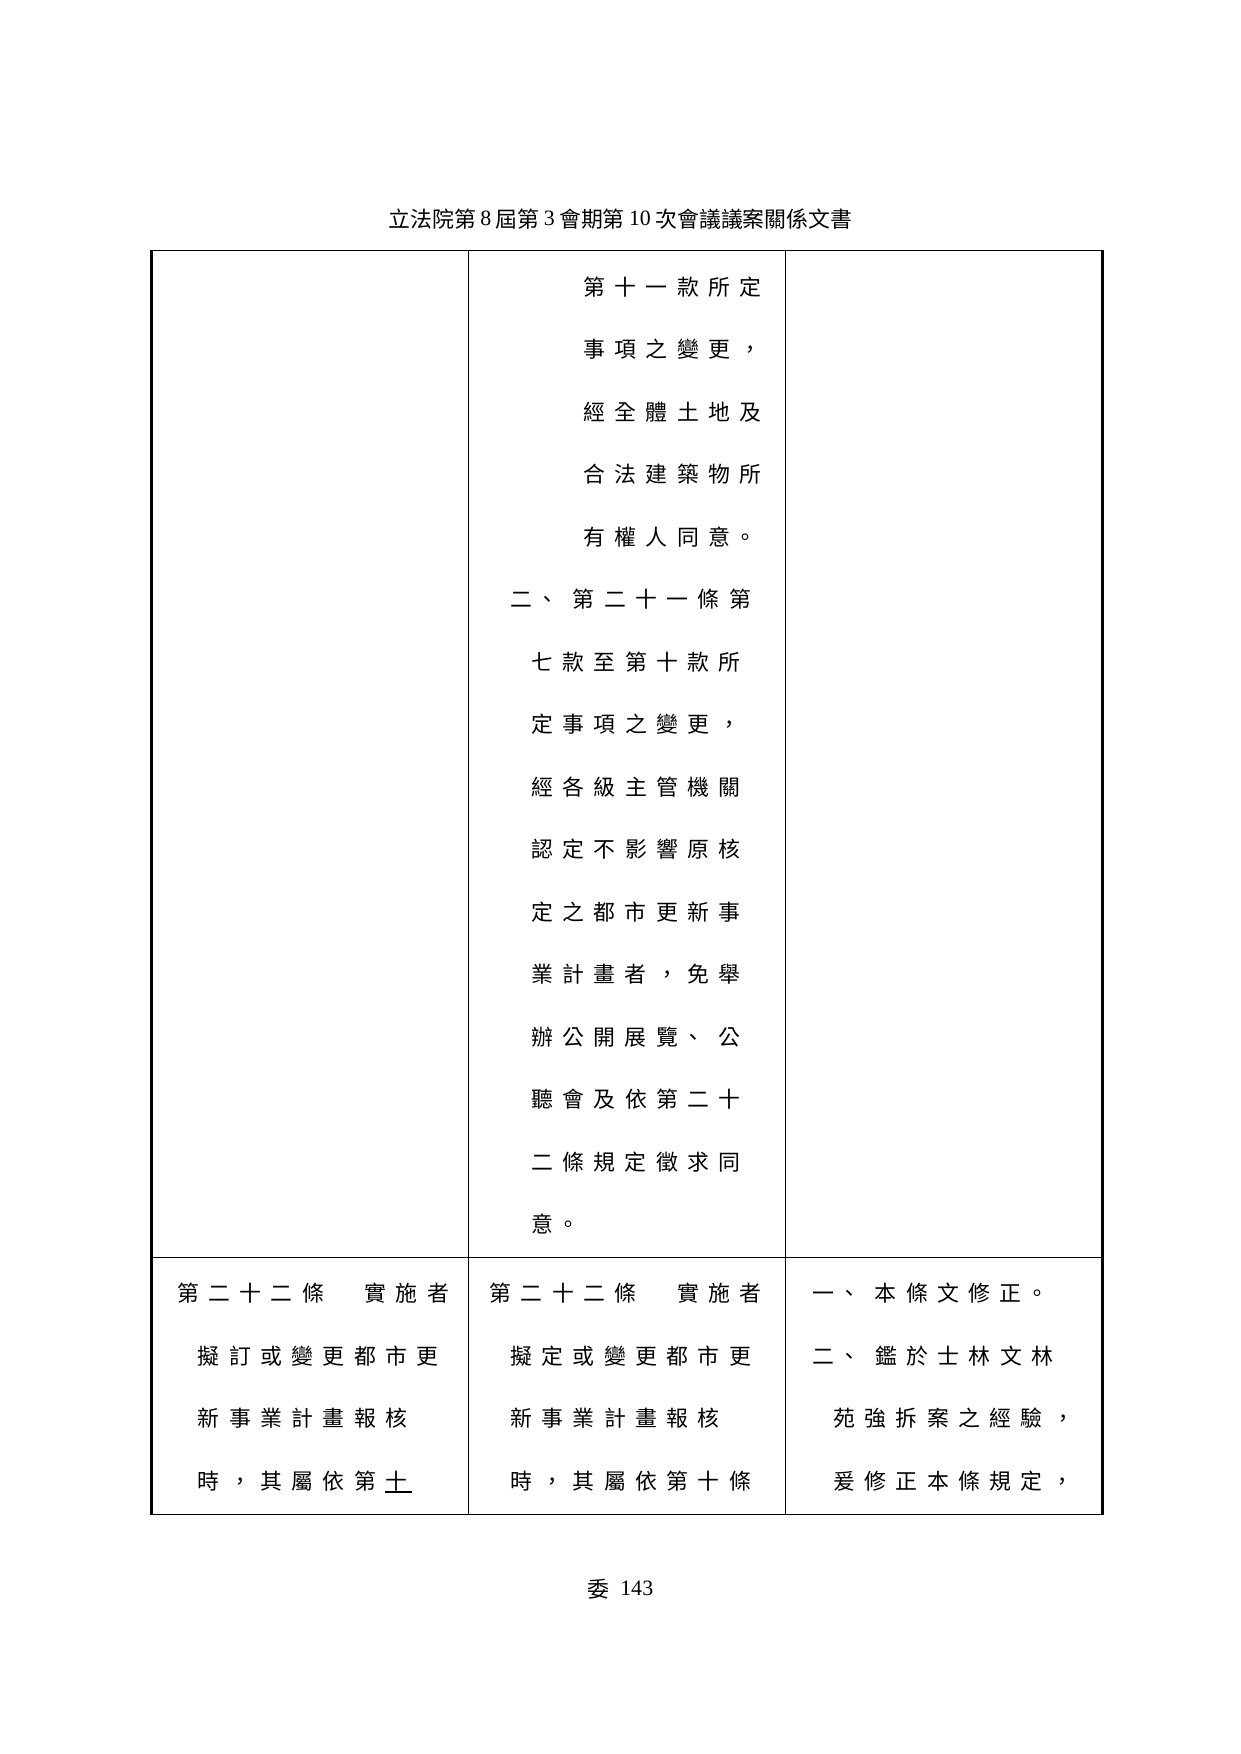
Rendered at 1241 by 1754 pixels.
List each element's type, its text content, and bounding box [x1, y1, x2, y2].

table_cell 第二十二條 實施者擬訂或變更都市更新事業計畫報核時，其屬依第十 [153, 1258, 468, 1514]
table_cell 第二十二條 實施者擬定或變更都市更新事業計畫報核時，其屬依第十條 [469, 1258, 785, 1514]
table_cell 第十一款所定事項之變更，經全體土地及合法建築物所有權人同意。 二、第二十一條第七款至第十款所定事項之變更，經各級主管機關認定不影響原核定之都市更新事業計畫者，免舉辦公開展覽、公聽會及依第二十二條規定徵求同意。 [469, 251, 785, 1257]
table_cell [153, 251, 468, 1257]
table_cell [786, 251, 1101, 1257]
table_cell 一、本條文修正。 二、鑑於士林文林苑強拆案之經驗，爰修正本條規定， [786, 1258, 1101, 1514]
